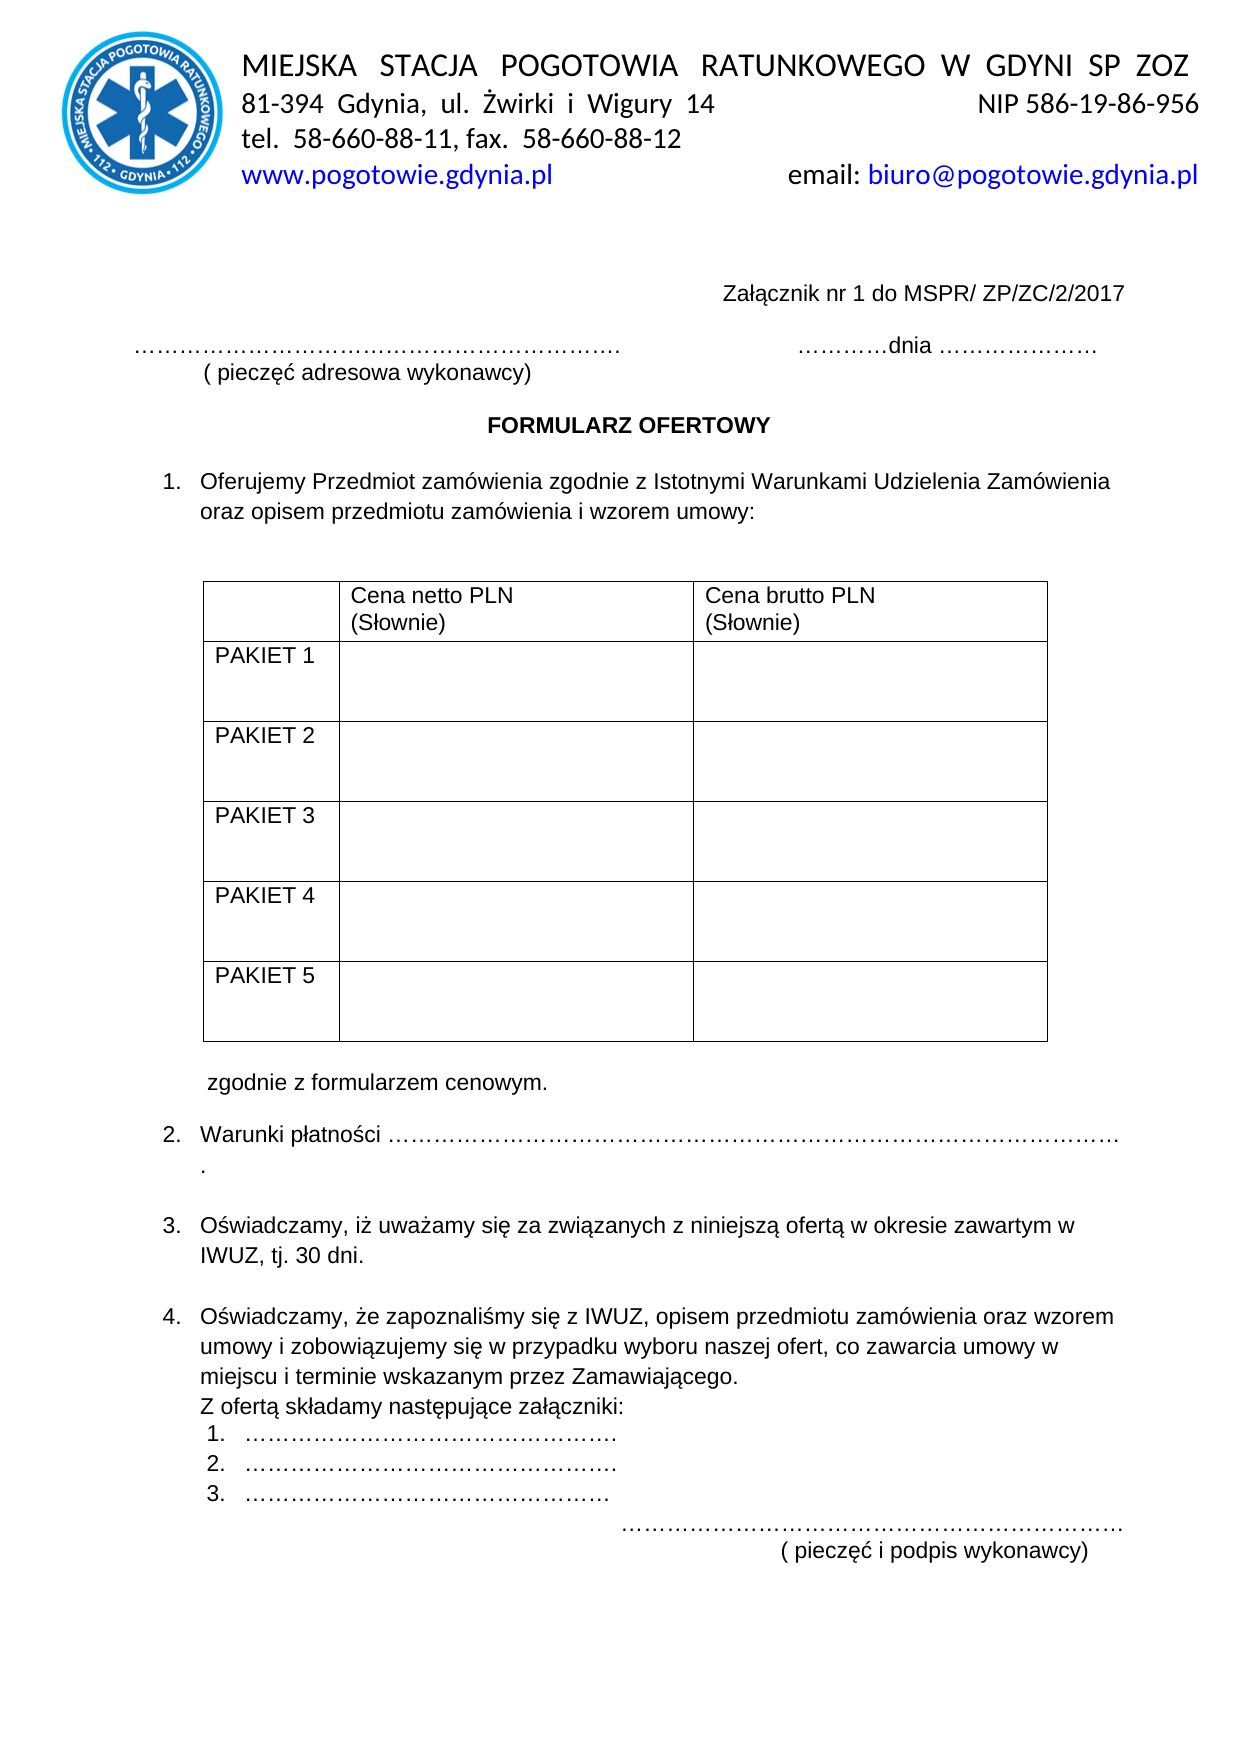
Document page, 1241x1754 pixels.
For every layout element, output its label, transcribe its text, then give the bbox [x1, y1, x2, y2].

list ………………………………………… [206, 1480, 1125, 1506]
text ………………………………………………………. …………dnia ………………… [133, 332, 1125, 359]
table_header [204, 582, 339, 641]
table_cell [340, 642, 693, 721]
table_cell [340, 802, 693, 881]
table_cell PAKIET 4 [204, 882, 339, 961]
table_header Cena netto PLN (Słownie) [340, 582, 693, 641]
table_cell [694, 882, 1047, 961]
list Oferujemy Przedmiot zamówienia zgodnie z Istotnymi Warunkami Udzielenia Zamówienia oraz opisem przedmiotu zamówienia i wzorem umowy: [162, 468, 1125, 525]
text ………………………………………………………… [133, 1510, 1125, 1537]
table_header Cena brutto PLN (Słownie) [694, 582, 1047, 641]
table_cell PAKIET 1 [204, 642, 339, 721]
text ( pieczęć adresowa wykonawcy) [133, 359, 1125, 385]
table_cell [340, 962, 693, 1041]
table_cell [694, 962, 1047, 1041]
list Oświadczamy, iż uważamy się za związanych z niniejszą ofertą w okresie zawartym w IWUZ, tj. 30 dni. [162, 1212, 1125, 1268]
table_cell PAKIET 2 [204, 722, 339, 801]
list Warunki płatności …………………………………………………………………………………… . [162, 1121, 1125, 1178]
text Załącznik nr 1 do MSPR/ ZP/ZC/2/2017 [236, 280, 1125, 306]
table_cell [694, 802, 1047, 881]
list …………………………………………. [206, 1450, 1125, 1476]
list …………………………………………. [206, 1419, 1125, 1446]
table_cell PAKIET 5 [204, 962, 339, 1041]
table_cell [340, 722, 693, 801]
picture [59, 29, 226, 197]
text zgodnie z formularzem cenowym. [207, 1069, 1125, 1095]
text Z ofertą składamy następujące załączniki: [133, 1393, 1125, 1419]
table_cell [694, 642, 1047, 721]
table_cell [694, 722, 1047, 801]
table_cell [340, 882, 693, 961]
table_cell PAKIET 3 [204, 802, 339, 881]
list Oświadczamy, że zapoznaliśmy się z IWUZ, opisem przedmiotu zamówienia oraz wzorem umowy i zobowiązujemy się w przypadku wyboru naszej ofert, co zawarcia umowy w miejscu i terminie wskazanym przez Zamawiającego. [162, 1303, 1125, 1389]
text ( pieczęć i podpis wykonawcy) [723, 1537, 1125, 1563]
text FORMULARZ OFERTOWY [133, 412, 1125, 438]
